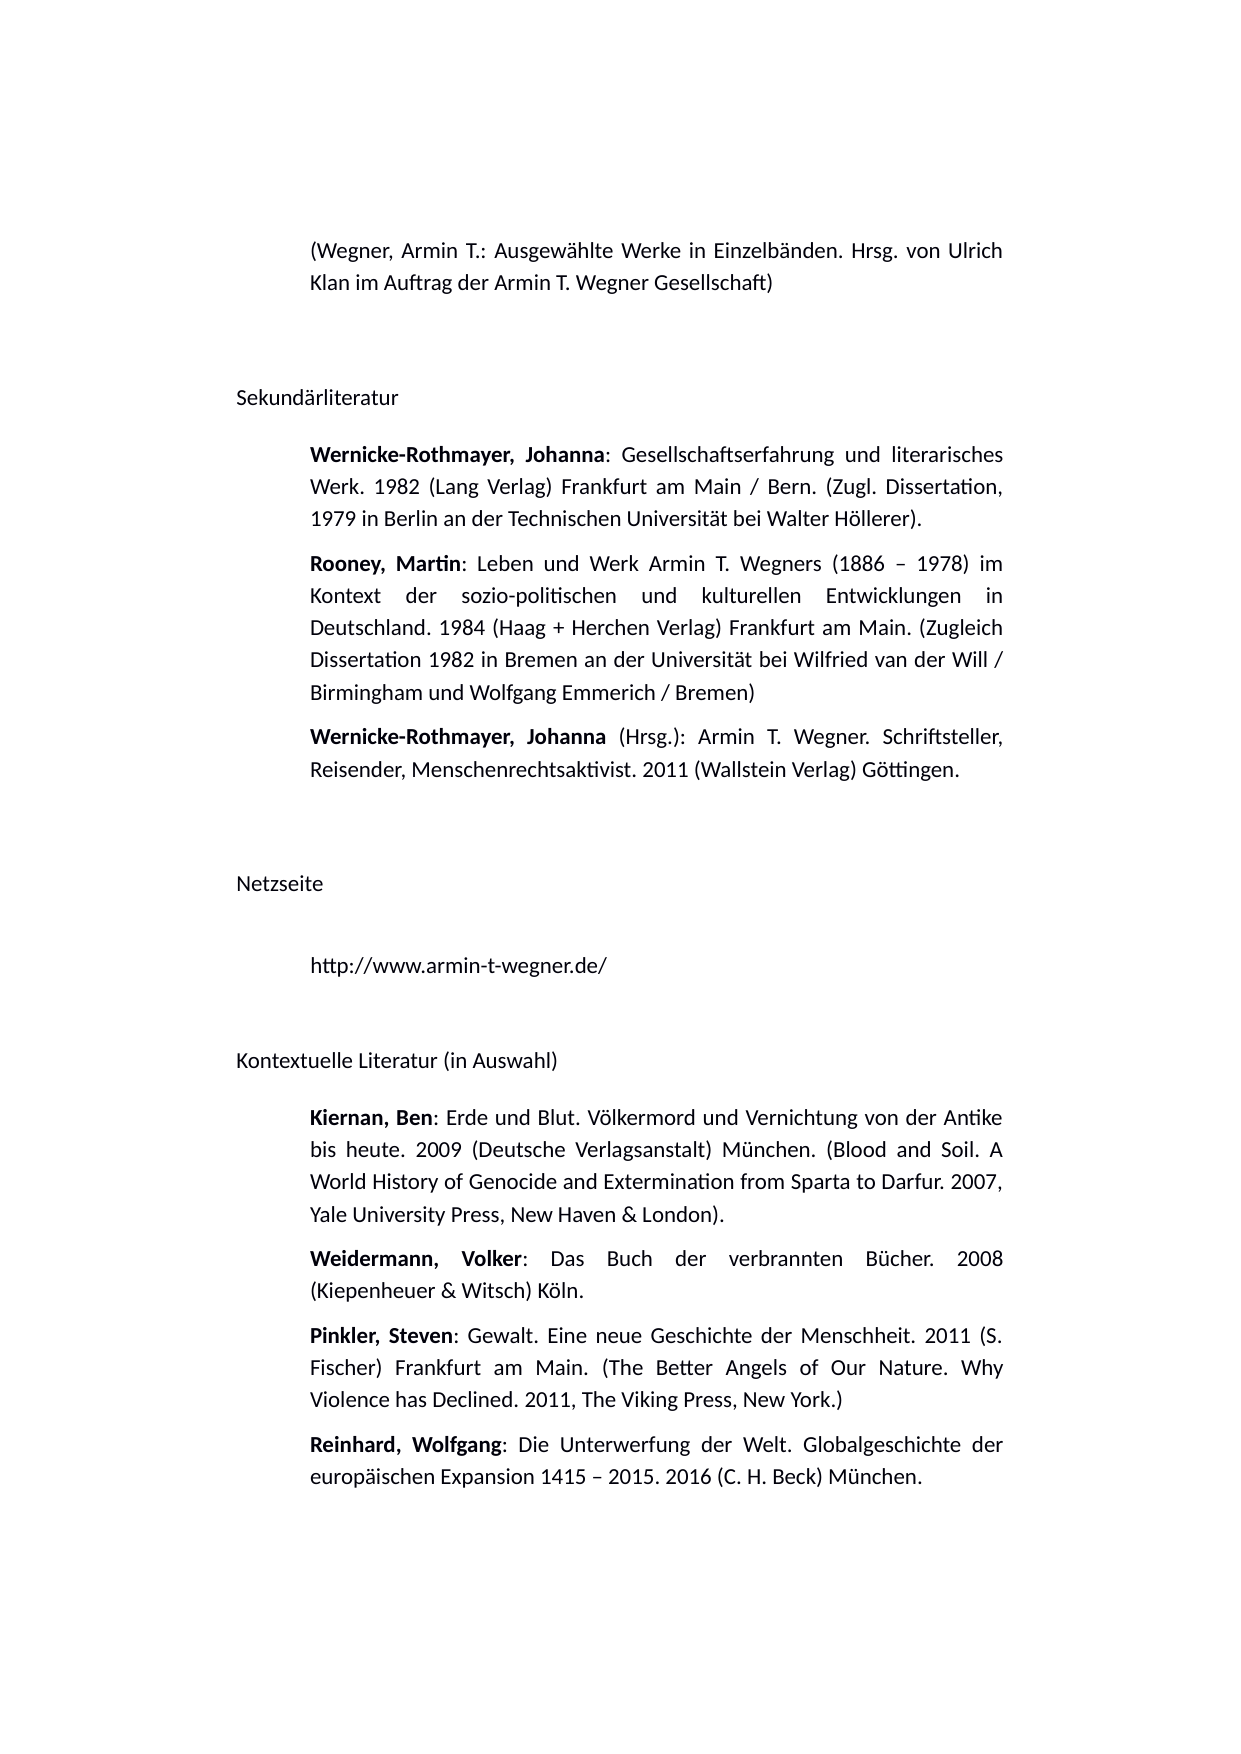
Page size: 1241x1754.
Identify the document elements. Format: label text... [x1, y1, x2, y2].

text Wernicke-Rothmayer, Johanna: Gesellschaftserfahrung und literarisches Werk. 1982 (Lang Verlag) Frankfurt am Main / Bern. (Zugl. Dissertation, 1979 in Berlin an der Technischen Universität bei Walter Höllerer). [310, 440, 1004, 532]
text Kontextuelle Literatur (in Auswahl) [236, 1046, 1004, 1074]
text Wernicke-Rothmayer, Johanna (Hrsg.): Armin T. Wegner. Schriftsteller, Reisender, Menschenrechtsaktivist. 2011 (Wallstein Verlag) Göttingen. [310, 722, 1004, 783]
text Kiernan, Ben: Erde und Blut. Völkermord und Vernichtung von der Antike bis heute. 2009 (Deutsche Verlagsanstalt) München. (Blood and Soil. A World History of Genocide and Extermination from Sparta to Darfur. 2007, Yale University Press, New Haven & London). [310, 1103, 1004, 1228]
text Weidermann, Volker: Das Buch der verbrannten Bücher. 2008 (Kiepenheuer & Witsch) Köln. [310, 1244, 1004, 1304]
text http://www.armin-t-wegner.de/ [236, 951, 1004, 979]
text Netzseite [236, 869, 1004, 897]
text Reinhard, Wolfgang: Die Unterwerfung der Welt. Globalgeschichte der europäischen Expansion 1415 – 2015. 2016 (C. H. Beck) München. [310, 1430, 1004, 1491]
text (Wegner, Armin T.: Ausgewählte Werke in Einzelbänden. Hrsg. von Ulrich Klan im Auftrag der Armin T. Wegner Gesellschaft) [310, 236, 1004, 296]
text Rooney, Martin: Leben und Werk Armin T. Wegners (1886 – 1978) im Kontext der sozio-politischen und kulturellen Entwicklungen in Deutschland. 1984 (Haag + Herchen Verlag) Frankfurt am Main. (Zugleich Dissertation 1982 in Bremen an der Universität bei Wilfried van der Will / Birmingham und Wolfgang Emmerich / Bremen) [310, 549, 1004, 706]
text Sekundärliteratur [236, 383, 1004, 411]
text Pinkler, Steven: Gewalt. Eine neue Geschichte der Menschheit. 2011 (S. Fischer) Frankfurt am Main. (The Better Angels of Our Nature. Why Violence has Declined. 2011, The Viking Press, New York.) [310, 1321, 1004, 1414]
